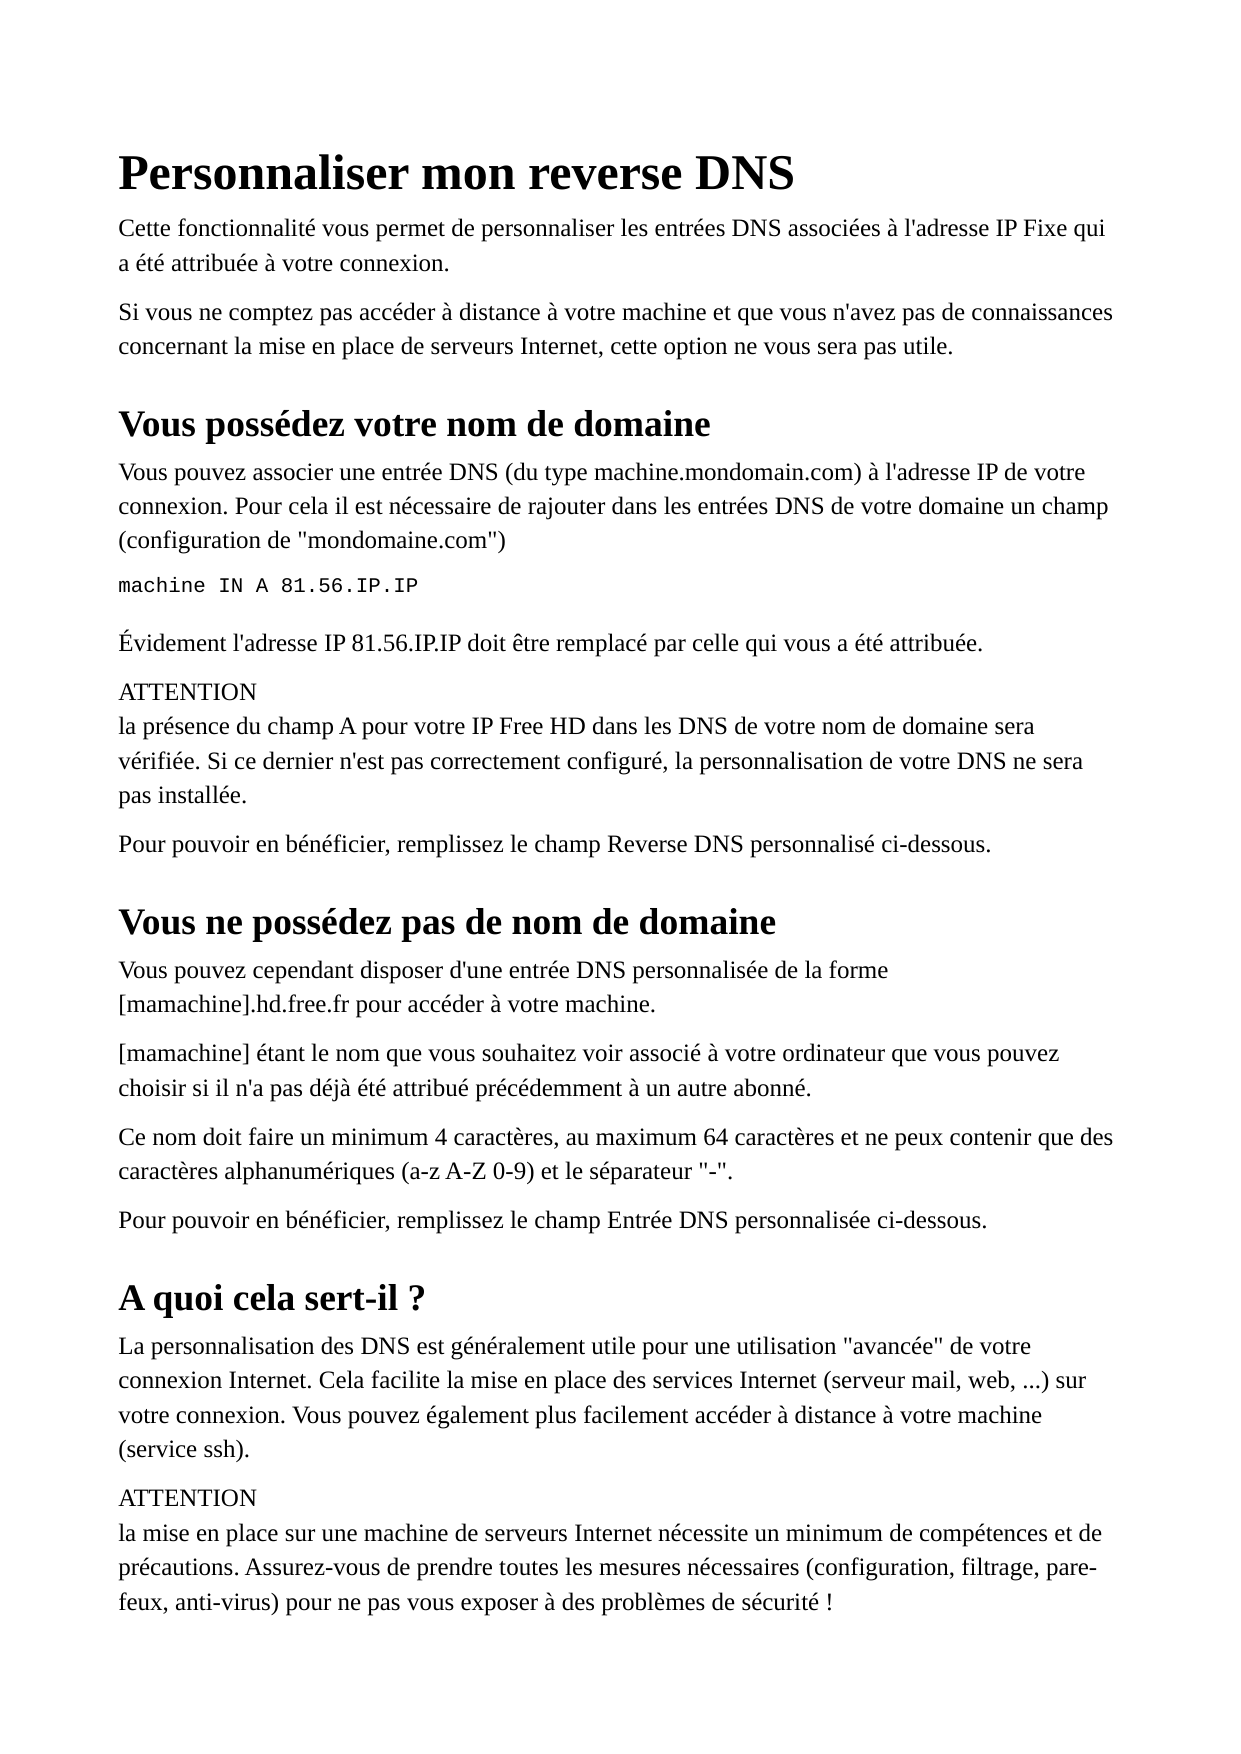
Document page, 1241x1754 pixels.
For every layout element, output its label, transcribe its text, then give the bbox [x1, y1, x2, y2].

text Ce nom doit faire un minimum 4 caractères, au maximum 64 caractères et ne peux contenir que des caractères alphanumériques (a-z A-Z 0-9) et le séparateur "-". [118, 1122, 1122, 1185]
text La personnalisation des DNS est généralement utile pour une utilisation "avancée" de votre connexion Internet. Cela facilite la mise en place des services Internet (serveur mail, web, ...) sur votre connexion. Vous pouvez également plus facilement accéder à distance à votre machine (service ssh). [118, 1331, 1122, 1463]
text Vous pouvez cependant disposer d'une entrée DNS personnalisée de la forme [mamachine].hd.free.fr pour accéder à votre machine. [118, 955, 1122, 1018]
subtitle A quoi cela sert-il ? [118, 1275, 1122, 1318]
subtitle Vous possédez votre nom de domaine [118, 401, 1122, 444]
text Cette fonctionnalité vous permet de personnaliser les entrées DNS associées à l'adresse IP Fixe qui a été attribuée à votre connexion. [118, 213, 1122, 276]
text ATTENTION la mise en place sur une machine de serveurs Internet nécessite un minimum de compétences et de précautions. Assurez-vous de prendre toutes les mesures nécessaires (configuration, filtrage, pare-feux, anti-virus) pour ne pas vous exposer à des problèmes de sécurité ! [118, 1483, 1122, 1616]
text Évidement l'adresse IP 81.56.IP.IP doit être remplacé par celle qui vous a été attribuée. [118, 628, 1122, 657]
text Pour pouvoir en bénéficier, remplissez le champ Reverse DNS personnalisé ci-dessous. [118, 829, 1122, 858]
text Si vous ne comptez pas accéder à distance à votre machine et que vous n'avez pas de connaissances concernant la mise en place de serveurs Internet, cette option ne vous sera pas utile. [118, 297, 1122, 360]
subtitle Personnaliser mon reverse DNS [118, 143, 1122, 201]
text Pour pouvoir en bénéficier, remplissez le champ Entrée DNS personnalisée ci-dessous. [118, 1206, 1122, 1234]
text ATTENTION la présence du champ A pour votre IP Free HD dans les DNS de votre nom de domaine sera vérifiée. Si ce dernier n'est pas correctement configuré, la personnalisation de votre DNS ne sera pas installée. [118, 677, 1122, 809]
subtitle Vous ne possédez pas de nom de domaine [118, 899, 1122, 942]
text Vous pouvez associer une entrée DNS (du type machine.mondomain.com) à l'adresse IP de votre connexion. Pour cela il est nécessaire de rajouter dans les entrées DNS de votre domaine un champ (configuration de "mondomaine.com") [118, 457, 1122, 554]
text [mamachine] étant le nom que vous souhaitez voir associé à votre ordinateur que vous pouvez choisir si il n'a pas déjà été attribué précédemment à un autre abonné. [118, 1038, 1122, 1102]
text machine IN A 81.56.IP.IP [118, 575, 1122, 598]
